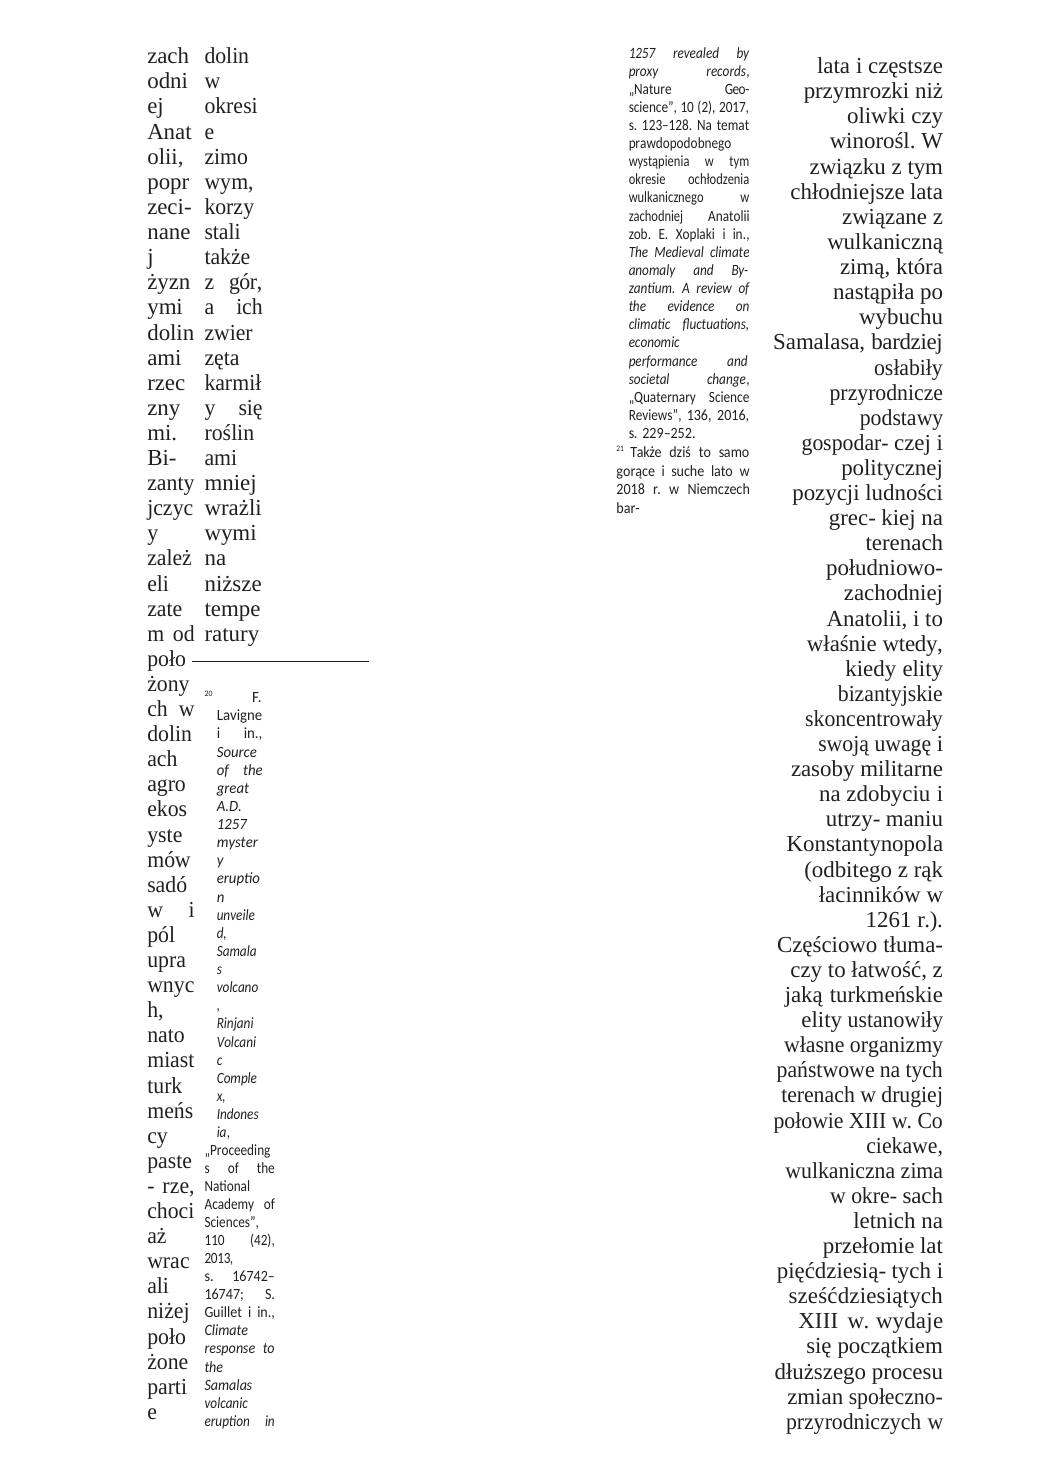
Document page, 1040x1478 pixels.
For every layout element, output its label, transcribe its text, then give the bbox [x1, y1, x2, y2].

text s. 16742–16747; S. Guillet i in., Climate response to the Samalas volcanic eruption in [204, 1267, 274, 1430]
text „Proceedings of the National Academy of Sciences”, 110 (42), 2013, [204, 1141, 274, 1267]
text Choć pozornie wahania warunków klimatycznych powinny mieć podobnie korzystny lub niekorzystny wpływ na życie wszystkich społeczności zamieszku- jących ten sam obszar, nie jest to wcale oczywiste, ponieważ związki poszczegól- nych grup społecznych i etnicznych ze środowiskiem przyrodniczym mają bar- dzo różny charakter21. Taka różnorodność była też charakterystyczna dla południo- wo-zachodniej Anatolii w XIII stuleciu. Greckojęzyczna ludność zajmowała się rolnictwem, w tym przede wszystkim uprawą winorośli i oliwek, podczas gdy mieszkańcy turkmeńscy trudnili się semi- nomadycznym pasterstwem22. Nisze ekolo- giczne tych dwóch grup społecznych były więc różne, co szczególnie dobrze widać w bardzo silnie zróżnicowanej topografii górzystej zachodniej Anatolii, poprzeci- nanej żyznymi dolinami rzecznymi. Bi- zantyjczycy zależeli zatem od położonych w dolinach agroekosystemów sadów i pól uprawnych, natomiast turkmeńscy paste- rze, chociaż wracali w niżej położone partie dolin w okresie zimowym, korzystali także z gór, a ich zwierzęta karmiły się roślinami mniej wrażliwymi na niższe temperatury [204, 44, 262, 646]
text 1257 revealed by proxy records, „Nature Geo- science”, 10 (2), 2017, s. 123–128. Na temat prawdopodobnego wystąpienia w tym okresie ochłodzenia wulkanicznego w zachodniej Anatolii zob. E. Xoplaki i in., The Medieval climate anomaly and By- zantium. A review of the evidence on climatic fluctuations, economic performance and societal change, „Quaternary Science Reviews”, 136, 2016, s. 229–252. [628, 44, 749, 442]
text 20 F. Lavigne i in., Source of the great A.D. 1257 mystery eruption unveiled, Samalas volcano, Rinjani Volcanic Complex, Indonesia, [204, 688, 262, 1141]
text lata i częstsze przymrozki niż oliwki czy winorośl. W związku z tym chłodniejsze lata związane z wulkaniczną zimą, która nastąpiła po wybuchu Samalasa, bardziej osłabiły przyrodnicze podstawy gospodar- czej i politycznej pozycji ludności grec- kiej na terenach południowo-zachodniej Anatolii, i to właśnie wtedy, kiedy elity bizantyjskie skoncentrowały swoją uwagę i zasoby militarne na zdobyciu i utrzy- maniu Konstantynopola (odbitego z rąk łacinników w 1261 r.). Częściowo tłuma- czy to łatwość, z jaką turkmeńskie elity ustanowiły własne organizmy państwowe na tych terenach w drugiej połowie XIII w. Co ciekawe, wulkaniczna zima w okre- sach letnich na przełomie lat pięćdziesią- tych i sześćdziesiątych XIII w. wydaje się początkiem dłuższego procesu zmian społeczno-przyrodniczych w zachodniej Anatolii, a mianowicie zanikania bizan- tyjskiego rolnictwa, z jego doniosłą rolą uprawy oliwek i winorośli. Chociaż zmiany te musiały mieć przede wszystkim podłoże polityczne i kulturowe, to jednak wpły- wały na nie również długotrwałe wahania warunków klimatycznych, bardzo dobrze rozpoznane dla okresu późnego średnio- wiecza. W odniesieniu do Anatolii mamy dwie rekonstrukcje dendroklimatyczne z tego okresu, które pozwalają na odtwo- rzenie warunków pogodowych w porze późnej wiosny. Dowiadujemy się z nich, że w latach 1400–1450 bardzo często wy- stępowały tam chłodne wiosny, a w latach 1434–1503 większość wiosen odznaczała się opadami znacznie poniżej przeciętnej23. Opady i temperatury wiosny i wczesnego lata mają kluczowe znaczenie dla zbioru oliwek i winogron, co oznacza, że pod koniec średniowiecza obie te bizantyjskie uprawy stały się mniej przewidywalne i mniej opłacalne. Przyrodnicze podstawy [771, 54, 943, 1434]
text 21 Także dziś to samo gorące i suche lato w 2018 r. w Niemczech bar- [616, 442, 749, 517]
